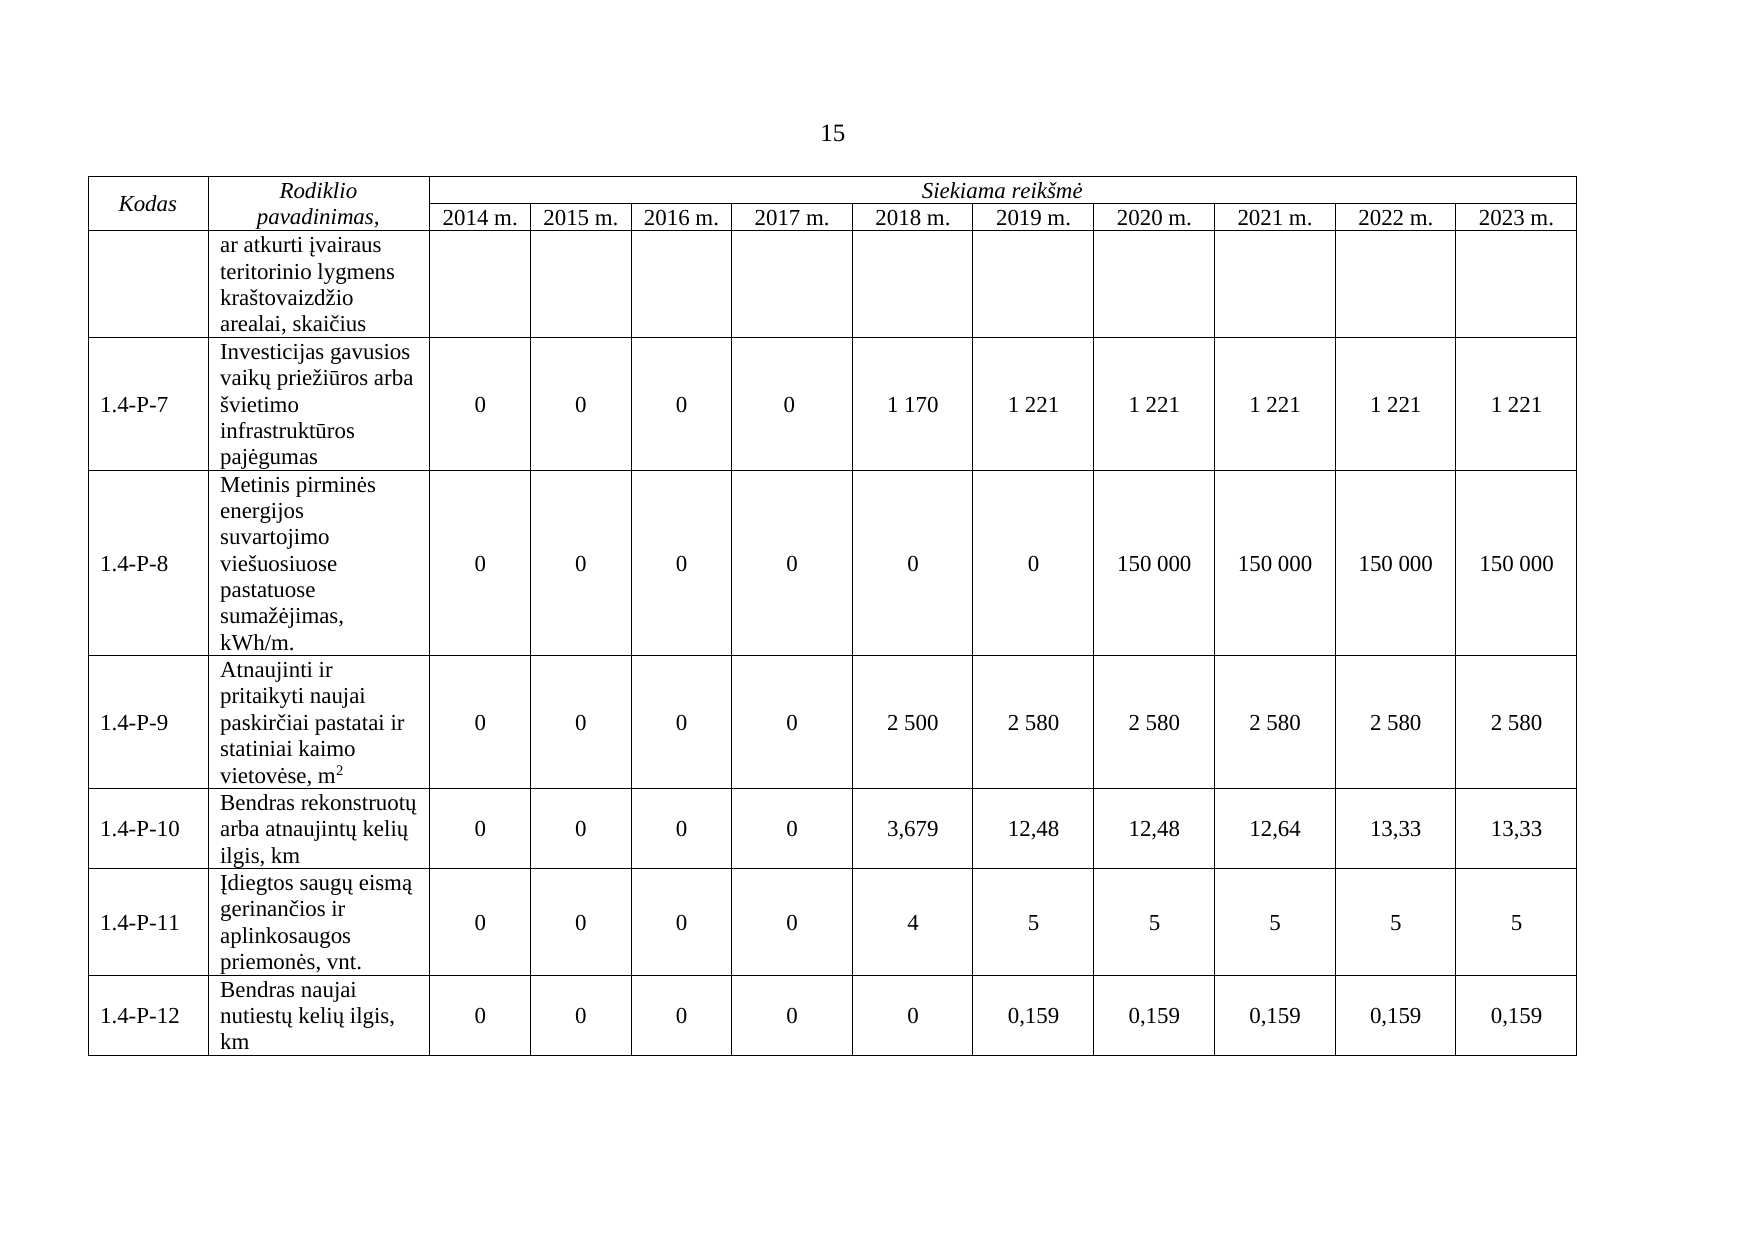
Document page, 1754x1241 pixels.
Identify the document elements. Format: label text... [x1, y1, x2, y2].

table_cell 2 580 [1094, 656, 1214, 788]
table_cell 12,48 [1094, 789, 1214, 868]
table_cell Investicijas gavusios vaikų priežiūros arba švietimo infrastruktūros pajėgumas [209, 338, 429, 470]
table_cell 2 580 [973, 656, 1093, 788]
table_cell 0 [632, 656, 731, 788]
table_cell 1.4-P-12 [89, 976, 208, 1055]
table_cell 150 000 [1094, 471, 1214, 655]
table_cell 1 170 [853, 338, 972, 470]
table_cell 0,159 [1456, 976, 1576, 1055]
table_cell 1 221 [1456, 338, 1576, 470]
table_cell 0,159 [1336, 976, 1455, 1055]
table_cell 0 [531, 656, 631, 788]
table_cell 0 [632, 338, 731, 470]
table_cell 150 000 [1215, 471, 1335, 655]
table_cell Išsaugoti, sutvarkyti ar atkurti įvairaus teritorinio lygmens kraštovaizdžio arealai, skaičius [209, 231, 429, 337]
table_cell [89, 231, 208, 337]
table_cell [632, 231, 731, 337]
table_cell 2020 m. [1094, 204, 1214, 230]
table_cell 0 [732, 656, 852, 788]
table_header Rodiklio pavadinimas, matavimo vienetai [209, 177, 429, 230]
table_cell [1094, 231, 1214, 337]
table_cell 150 000 [1456, 471, 1576, 655]
table_cell 0 [430, 656, 530, 788]
table_header Kodas [89, 177, 208, 230]
table_cell 2023 m. [1456, 204, 1576, 230]
table_cell 2 500 [853, 656, 972, 788]
table_cell 0 [430, 338, 530, 470]
table_cell 0 [531, 338, 631, 470]
table_cell 2018 m. [853, 204, 972, 230]
table_cell 2 580 [1336, 656, 1455, 788]
table_cell 0,159 [1215, 976, 1335, 1055]
table_cell 0 [632, 789, 731, 868]
table_cell 0 [531, 869, 631, 974]
table_cell 2021 m. [1215, 204, 1335, 230]
table_cell 0 [732, 869, 852, 974]
table_cell 0 [632, 976, 731, 1055]
table_cell 3,679 [853, 789, 972, 868]
table_cell 1 221 [1215, 338, 1335, 470]
table_cell [430, 231, 530, 337]
table_cell 1.4-P-9 [89, 656, 208, 788]
table_cell 1 221 [973, 338, 1093, 470]
table_cell 5 [973, 869, 1093, 974]
table_cell 2015 m. [531, 204, 631, 230]
table_cell 1 221 [1336, 338, 1455, 470]
table_cell 2022 m. [1336, 204, 1455, 230]
table_cell 5 [1456, 869, 1576, 974]
table_cell 2019 m. [973, 204, 1093, 230]
table_cell 2017 m. [732, 204, 852, 230]
table_cell 12,64 [1215, 789, 1335, 868]
table_cell [1456, 231, 1576, 337]
table_cell 0 [430, 789, 530, 868]
table_cell 2016 m. [632, 204, 731, 230]
table_cell Įdiegtos saugų eismą gerinančios ir aplinkosaugos priemonės, vnt. [209, 869, 429, 974]
table_cell Metinis pirminės energijos suvartojimo viešuosiuose pastatuose sumažėjimas, kWh/m. [209, 471, 429, 655]
table_cell [732, 231, 852, 337]
table_cell 13,33 [1456, 789, 1576, 868]
table_cell [531, 231, 631, 337]
table_cell 0 [732, 789, 852, 868]
table_cell 0,159 [973, 976, 1093, 1055]
table_cell 0 [732, 976, 852, 1055]
table_cell 5 [1094, 869, 1214, 974]
table_cell 1.4-P-7 [89, 338, 208, 470]
table_cell Atnaujinti ir pritaikyti naujai paskirčiai pastatai ir statiniai kaimo vietovėse, m2 [209, 656, 429, 788]
table_cell 0 [430, 976, 530, 1055]
table_header Siekiama reikšmė [430, 177, 1576, 203]
table_cell 0 [853, 471, 972, 655]
table_cell 5 [1336, 869, 1455, 974]
table_cell 5 [1215, 869, 1335, 974]
table_cell [1336, 231, 1455, 337]
table_cell 2 580 [1215, 656, 1335, 788]
table_cell 0 [732, 338, 852, 470]
table_cell 2014 m. [430, 204, 530, 230]
table_cell 0 [632, 471, 731, 655]
table_cell 0 [430, 471, 530, 655]
table_cell 0 [531, 976, 631, 1055]
table_cell 1.4-P-10 [89, 789, 208, 868]
table_cell 0 [853, 976, 972, 1055]
table_cell 0 [973, 471, 1093, 655]
table_cell [1215, 231, 1335, 337]
table_cell 2 580 [1456, 656, 1576, 788]
table_cell 0 [430, 869, 530, 974]
table_cell 1 221 [1094, 338, 1214, 470]
table_cell 0 [531, 471, 631, 655]
table_cell 0,159 [1094, 976, 1214, 1055]
table_cell 4 [853, 869, 972, 974]
table_cell 0 [632, 869, 731, 974]
table_cell [973, 231, 1093, 337]
table_cell 0 [531, 789, 631, 868]
table_cell 12,48 [973, 789, 1093, 868]
table_cell [853, 231, 972, 337]
table_cell 150 000 [1336, 471, 1455, 655]
table_cell 1.4-P-11 [89, 869, 208, 974]
table_cell Bendras naujai nutiestų kelių ilgis, km [209, 976, 429, 1055]
table_cell 1.4-P-8 [89, 471, 208, 655]
table_cell Bendras rekonstruotų arba atnaujintų kelių ilgis, km [209, 789, 429, 868]
table_cell 0 [732, 471, 852, 655]
table_cell 13,33 [1336, 789, 1455, 868]
